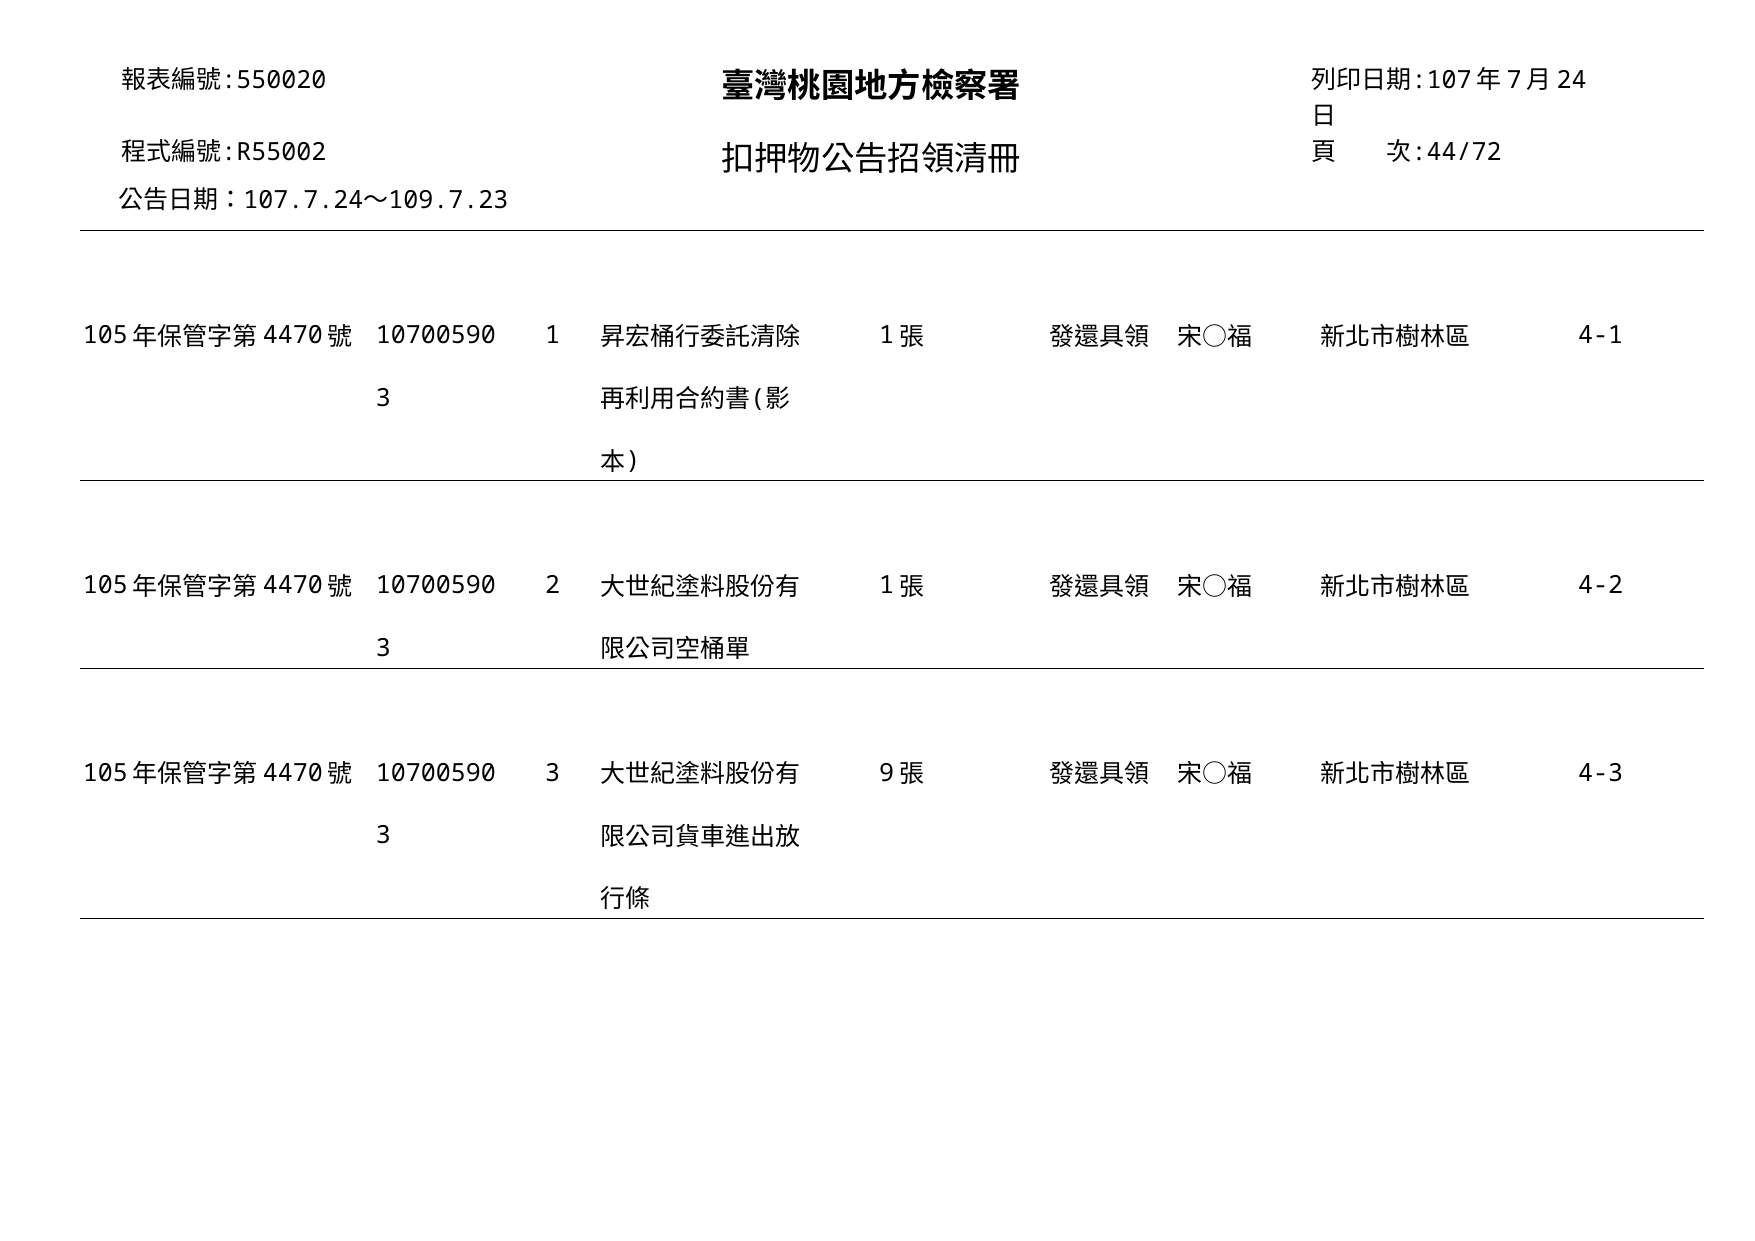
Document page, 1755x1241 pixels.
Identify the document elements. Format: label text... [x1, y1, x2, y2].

table_cell 1張 [808, 481, 927, 667]
table_cell 4-1 [1575, 231, 1704, 480]
table_cell 2 [507, 481, 597, 667]
table_cell 新北市樹林區 [1317, 231, 1575, 480]
table_cell 宋○福 [1175, 231, 1317, 480]
table_cell 1 [507, 231, 597, 480]
table_cell [927, 231, 1046, 480]
table_cell 發還具領 [1046, 231, 1175, 480]
table_cell 4-2 [1575, 481, 1704, 667]
table_cell 新北市樹林區 [1317, 481, 1575, 667]
table_cell 9張 [808, 669, 927, 917]
table_cell 發還具領 [1046, 669, 1175, 917]
table_cell 105年保管字第4470號 [80, 481, 373, 667]
table_cell 105年保管字第4470號 [80, 669, 373, 917]
table_cell 大世紀塗料股份有限公司貨車進出放行條 [597, 669, 807, 917]
table_cell 107005903 [373, 669, 507, 917]
table_cell 3 [507, 669, 597, 917]
table_cell 107005903 [373, 481, 507, 667]
table_cell 大世紀塗料股份有限公司空桶單 [597, 481, 807, 667]
table_cell 107005903 [373, 231, 507, 480]
table_cell 1張 [808, 231, 927, 480]
table_cell [927, 669, 1046, 917]
table_cell 新北市樹林區 [1317, 669, 1575, 917]
table_cell 宋○福 [1175, 481, 1317, 667]
table_cell 昇宏桶行委託清除再利用合約書(影本) [597, 231, 807, 480]
table_cell 105年保管字第4470號 [80, 231, 373, 480]
table_cell 發還具領 [1046, 481, 1175, 667]
table_cell 4-3 [1575, 669, 1704, 917]
table_cell 宋○福 [1175, 669, 1317, 917]
table_cell [927, 481, 1046, 667]
